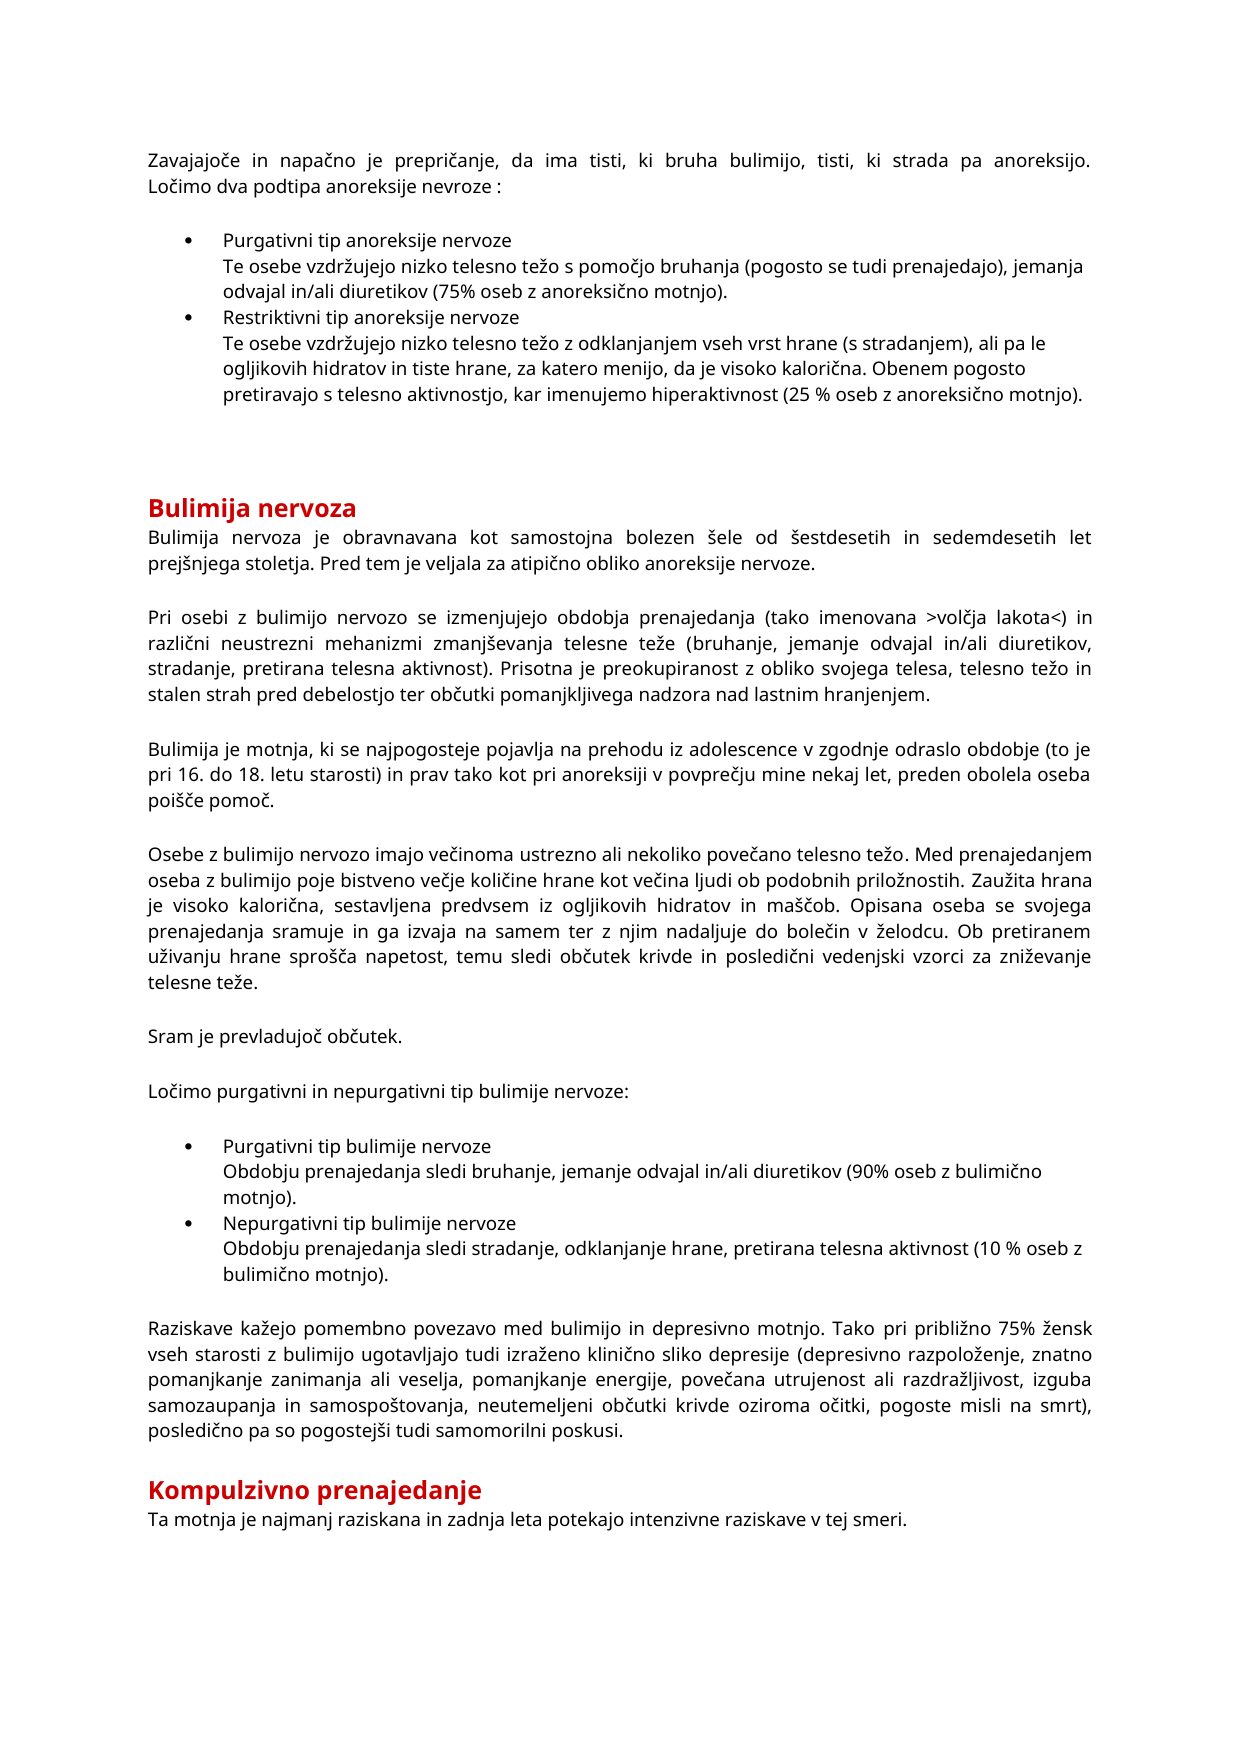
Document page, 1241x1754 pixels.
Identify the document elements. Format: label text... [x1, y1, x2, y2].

text Zavajajoče in napačno je prepričanje, da ima tisti, ki bruha bulimijo, tisti, ki strada pa anoreksijo. Ločimo dva podtipa anoreksije nevroze : [148, 148, 1093, 199]
text Ločimo purgativni in nepurgativni tip bulimije nervoze: [148, 1078, 1093, 1104]
text Osebe z bulimijo nervozo imajo večinoma ustrezno ali nekoliko povečano telesno težo. Med prenajedanjem oseba z bulimijo poje bistveno večje količine hrane kot večina ljudi ob podobnih priložnostih. Zaužita hrana je visoko kalorična, sestavljena predvsem iz ogljikovih hidratov in maščob. Opisana oseba se svojega prenajedanja sramuje in ga izvaja na samem ter z njim nadaljuje do bolečin v želodcu. Ob pretiranem uživanju hrane sprošča napetost, temu sledi občutek krivde in posledični vedenjski vzorci za zniževanje telesne teže. [148, 842, 1093, 995]
text Sram je prevladujoč občutek. [148, 1024, 1093, 1049]
list Restriktivni tip anoreksije nervoze Te osebe vzdržujejo nizko telesno težo z odklanjanjem vseh vrst hrane (s stradanjem), ali pa le ogljikovih hidratov in tiste hrane, za katero menijo, da je visoko kalorična. Obenem pogosto pretiravajo s telesno aktivnostjo, kar imenujemo hiperaktivnost (25 % oseb z anoreksično motnjo). [185, 304, 1093, 406]
text Bulimija nervoza je obravnavana kot samostojna bolezen šele od šestdesetih in sedemdesetih let prejšnjega stoletja. Pred tem je veljala za atipično obliko anoreksije nervoze. [148, 524, 1093, 575]
text Kompulzivno prenajedanje [148, 1472, 1093, 1506]
list Purgativni tip bulimije nervoze Obdobju prenajedanja sledi bruhanje, jemanje odvajal in/ali diuretikov (90% oseb z bulimično motnjo). [185, 1133, 1093, 1210]
list Nepurgativni tip bulimije nervoze Obdobju prenajedanja sledi stradanje, odklanjanje hrane, pretirana telesna aktivnost (10 % oseb z bulimično motnjo). [185, 1210, 1093, 1286]
text Ta motnja je najmanj raziskana in zadnja leta potekajo intenzivne raziskave v tej smeri. [148, 1506, 1093, 1532]
text Bulimija nervoza [148, 490, 1093, 524]
text Pri osebi z bulimijo nervozo se izmenjujejo obdobja prenajedanja (tako imenovana >volčja lakota<) in različni neustrezni mehanizmi zmanjševanja telesne teže (bruhanje, jemanje odvajal in/ali diuretikov, stradanje, pretirana telesna aktivnost). Prisotna je preokupiranost z obliko svojega telesa, telesno težo in stalen strah pred debelostjo ter občutki pomanjkljivega nadzora nad lastnim hranjenjem. [148, 604, 1093, 707]
list Purgativni tip anoreksije nervoze Te osebe vzdržujejo nizko telesno težo s pomočjo bruhanja (pogosto se tudi prenajedajo), jemanja odvajal in/ali diuretikov (75% oseb z anoreksično motnjo). [185, 228, 1093, 304]
text Bulimija je motnja, ki se najpogosteje pojavlja na prehodu iz adolescence v zgodnje odraslo obdobje (to je pri 16. do 18. letu starosti) in prav tako kot pri anoreksiji v povprečju mine nekaj let, preden obolela oseba poišče pomoč. [148, 736, 1093, 812]
text Raziskave kažejo pomembno povezavo med bulimijo in depresivno motnjo. Tako pri približno 75% žensk vseh starosti z bulimijo ugotavljajo tudi izraženo klinično sliko depresije (depresivno razpoloženje, znatno pomanjkanje zanimanja ali veselja, pomanjkanje energije, povečana utrujenost ali razdražljivost, izguba samozaupanja in samospoštovanja, neutemeljeni občutki krivde oziroma očitki, pogoste misli na smrt), posledično pa so pogostejši tudi samomorilni poskusi. [148, 1316, 1093, 1443]
